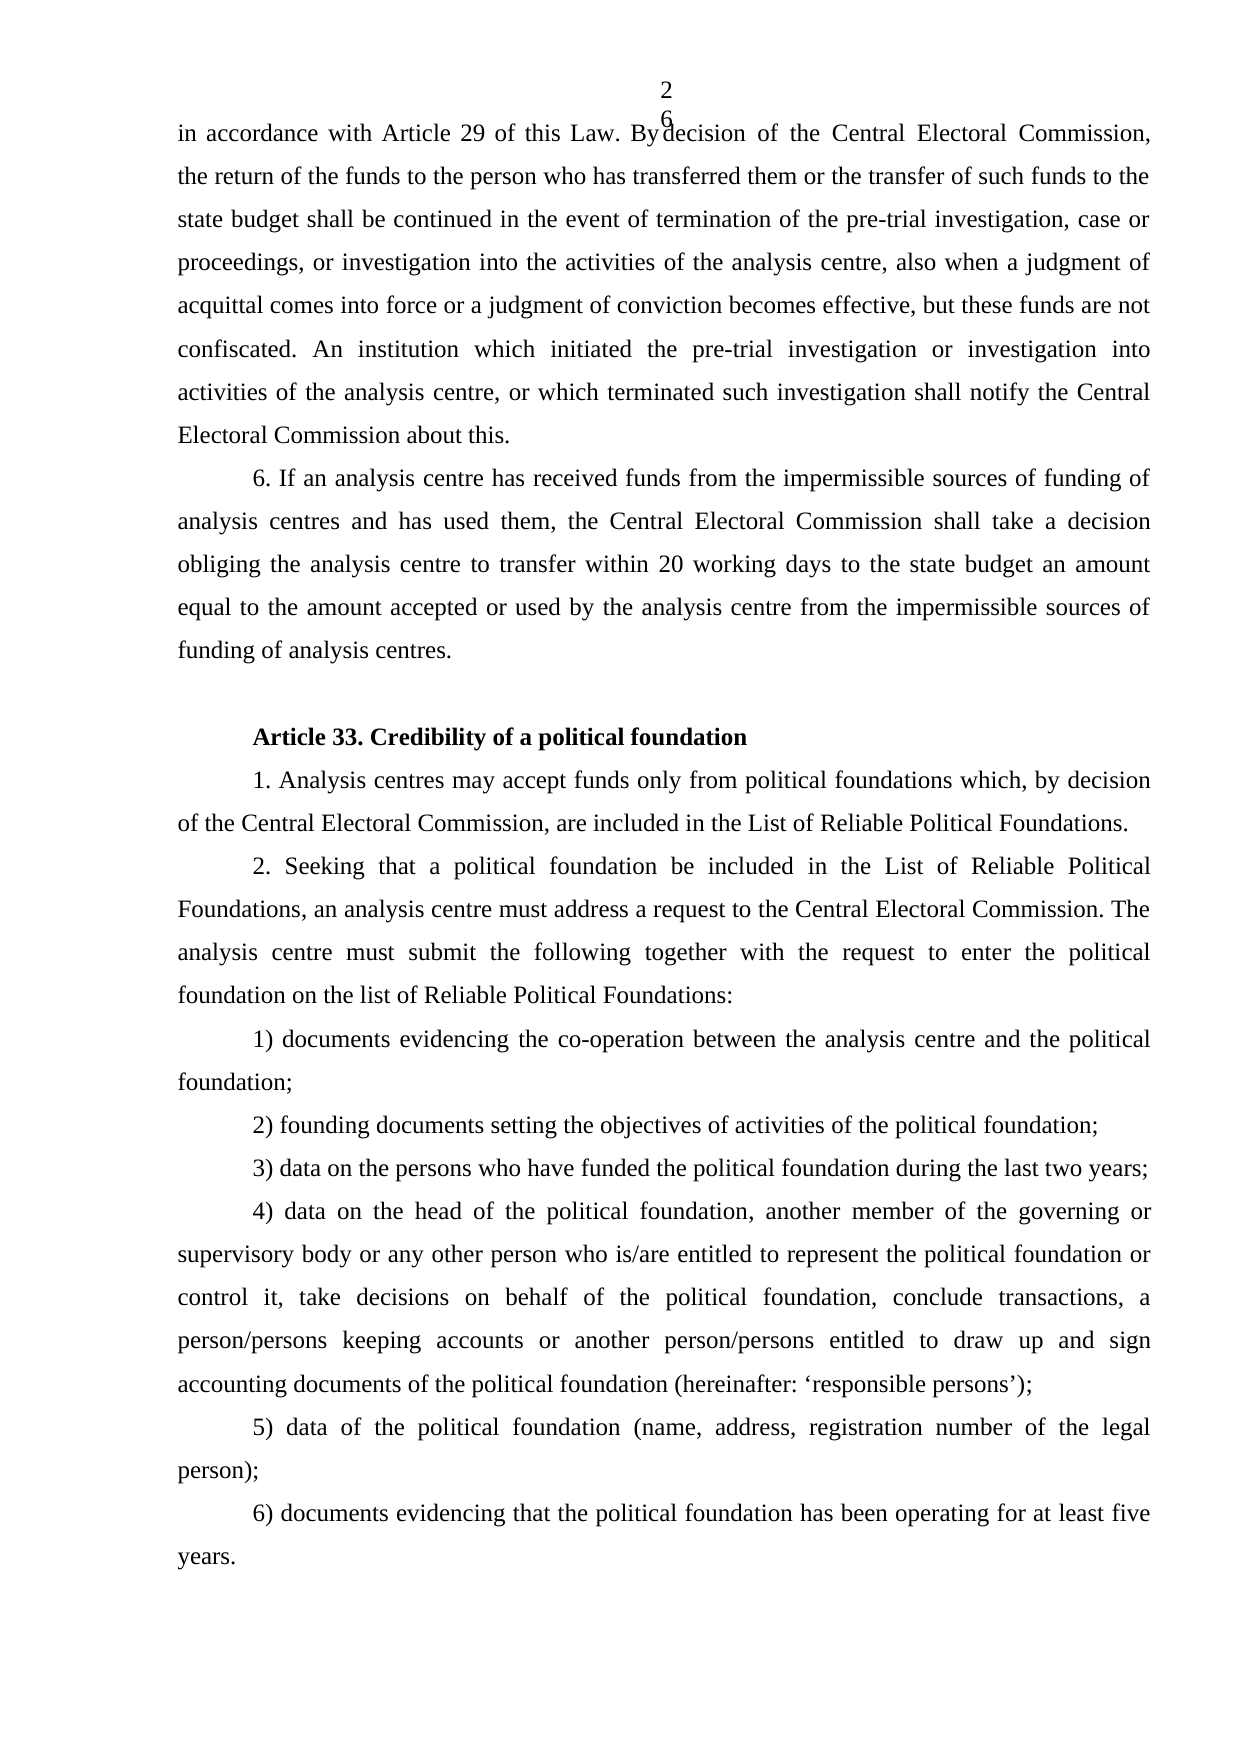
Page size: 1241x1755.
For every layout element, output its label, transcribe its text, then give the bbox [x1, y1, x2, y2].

text 3) data on the persons who have funded the political foundation during the last two years; [177, 1153, 1152, 1182]
text 5) data of the political foundation (name, address, registration number of the legal person); [177, 1412, 1152, 1484]
text 1) documents evidencing the co-operation between the analysis centre and the political foundation; [177, 1024, 1152, 1096]
text 4) data on the head of the political foundation, another member of the governing or supervisory body or any other person who is/are entitled to represent the political foundation or control it, take decisions on behalf of the political foundation, conclude transactions, a person/persons keeping accounts or another person/persons entitled to draw up and sign accounting documents of the political foundation (hereinafter: ‘responsible persons’); [177, 1196, 1152, 1397]
text Article 33. Credibility of a political foundation [177, 722, 1152, 751]
text 6) documents evidencing that the political foundation has been operating for at least five years. [177, 1498, 1152, 1570]
text 5. Upon receipt by an analysis centre of funds from the impermissible sources of funding, when the source of funding is known, the analysis centre must, within five working days of receiving the funds, return the funds to the person who transferred them, stating the reason for the refusal to accept the funds. In the event of failure to identify the source of funding within ten working days, the funds shall be transferred to the state budget. By decision of the Central Electoral Commission, the return or transfer to the state budget of the funds received by the analysis centre from the impermissible sources of funding shall be suspended if criminal proceedings have been initiated/are being carried out as a result of the impermissible funding of the analysis centre, or if investigation is being carried out into the activities of the analysis centre in accordance with Article 29 of this Law. By decision of the Central Electoral Commission, the return of the funds to the person who has transferred them or the transfer of such funds to the state budget shall be continued in the event of termination of the pre-trial investigation, case or proceedings, or investigation into the activities of the analysis centre, also when a judgment of acquittal comes into force or a judgment of conviction becomes effective, but these funds are not confiscated. An institution which initiated the pre-trial investigation or investigation into activities of the analysis centre, or which terminated such investigation shall notify the Central Electoral Commission about this. [177, 118, 1152, 449]
text 6. If an analysis centre has received funds from the impermissible sources of funding of analysis centres and has used them, the Central Electoral Commission shall take a decision obliging the analysis centre to transfer within 20 working days to the state budget an amount equal to the amount accepted or used by the analysis centre from the impermissible sources of funding of analysis centres. [177, 463, 1152, 664]
text 2. Seeking that a political foundation be included in the List of Reliable Political Foundations, an analysis centre must address a request to the Central Electoral Commission. The analysis centre must submit the following together with the request to enter the political foundation on the list of Reliable Political Foundations: [177, 851, 1152, 1009]
text 1. Analysis centres may accept funds only from political foundations which, by decision of the Central Electoral Commission, are included in the List of Reliable Political Foundations. [177, 765, 1152, 837]
text 2) founding documents setting the objectives of activities of the political foundation; [177, 1110, 1152, 1139]
